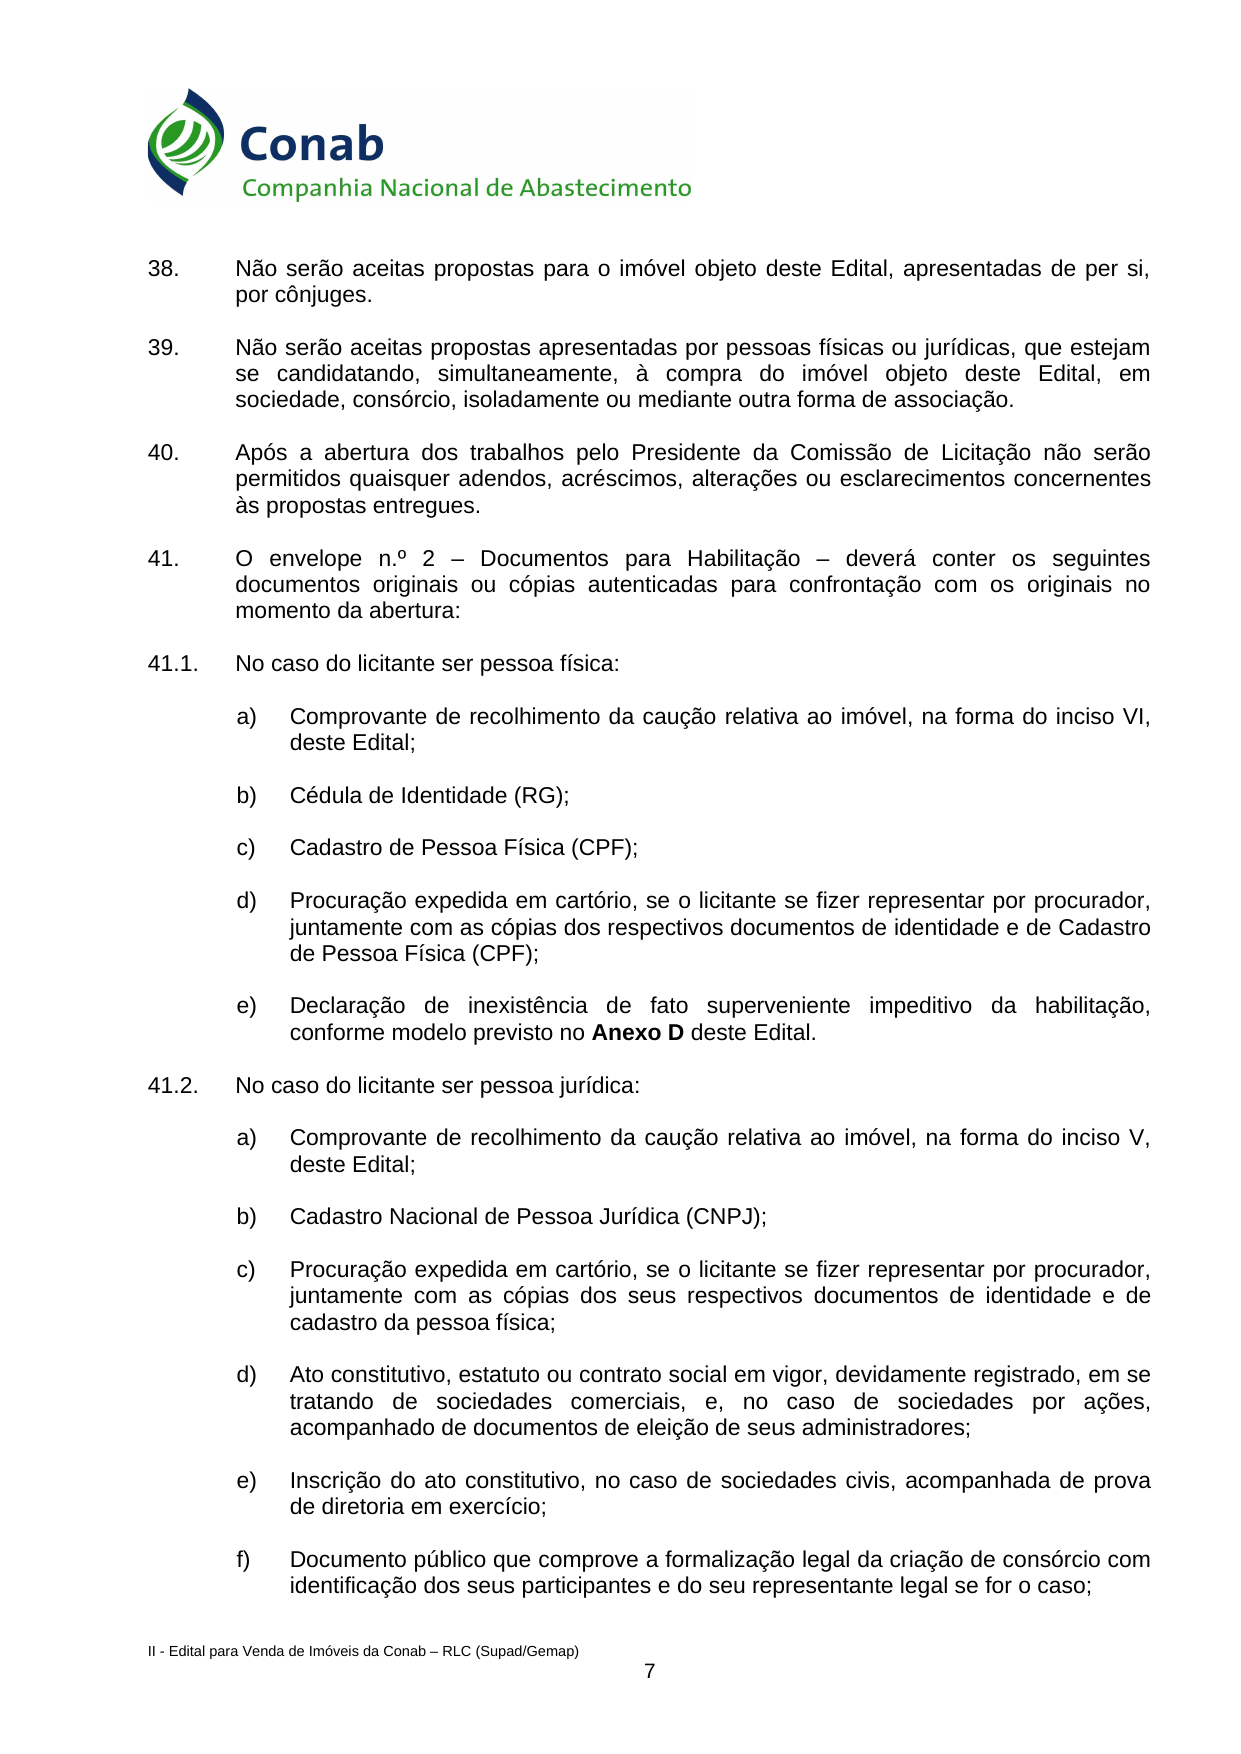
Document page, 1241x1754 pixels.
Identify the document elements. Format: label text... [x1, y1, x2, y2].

text c) Cadastro de Pessoa Física (CPF); [236, 834, 1152, 861]
text 38. Não serão aceitas propostas para o imóvel objeto deste Edital, apresentadas de per si, por cônjuges. [148, 254, 1152, 307]
text d) Procuração expedida em cartório, se o licitante se fizer representar por procurador, juntamente com as cópias dos respectivos documentos de identidade e de Cadastro de Pessoa Física (CPF); [236, 887, 1152, 966]
text e) Declaração de inexistência de fato superveniente impeditivo da habilitação, conforme modelo previsto no Anexo D deste Edital. [236, 992, 1152, 1045]
text d) Ato constitutivo, estatuto ou contrato social em vigor, devidamente registrado, em se tratando de sociedades comerciais, e, no caso de sociedades por ações, acompanhado de documentos de eleição de seus administradores; [236, 1361, 1152, 1441]
text a) Comprovante de recolhimento da caução relativa ao imóvel, na forma do inciso VI, deste Edital; [236, 703, 1152, 755]
text 41.1. No caso do licitante ser pessoa física: [148, 650, 1152, 676]
text c) Procuração expedida em cartório, se o licitante se fizer representar por procurador, juntamente com as cópias dos seus respectivos documentos de identidade e de cadastro da pessoa física; [236, 1256, 1152, 1335]
text 41. O envelope n.º 2 – Documentos para Habilitação – deverá conter os seguintes documentos originais ou cópias autenticadas para confrontação com os originais no momento da abertura: [148, 544, 1152, 623]
text a) Comprovante de recolhimento da caução relativa ao imóvel, na forma do inciso V, deste Edital; [236, 1124, 1152, 1177]
text e) Inscrição do ato constitutivo, no caso de sociedades civis, acompanhada de prova de diretoria em exercício; [236, 1467, 1152, 1519]
picture [148, 88, 691, 202]
text 39. Não serão aceitas propostas apresentadas por pessoas físicas ou jurídicas, que estejam se candidatando, simultaneamente, à compra do imóvel objeto deste Edital, em sociedade, consórcio, isoladamente ou mediante outra forma de associação. [148, 334, 1152, 413]
text 40. Após a abertura dos trabalhos pelo Presidente da Comissão de Licitação não serão permitidos quaisquer adendos, acréscimos, alterações ou esclarecimentos concernentes às propostas entregues. [148, 439, 1152, 518]
text b) Cadastro Nacional de Pessoa Jurídica (CNPJ); [236, 1203, 1152, 1230]
text 41.2. No caso do licitante ser pessoa jurídica: [148, 1072, 1152, 1098]
text b) Cédula de Identidade (RG); [236, 782, 1152, 808]
text f) Documento público que comprove a formalização legal da criação de consórcio com identificação dos seus participantes e do seu representante legal se for o caso; [236, 1546, 1152, 1599]
